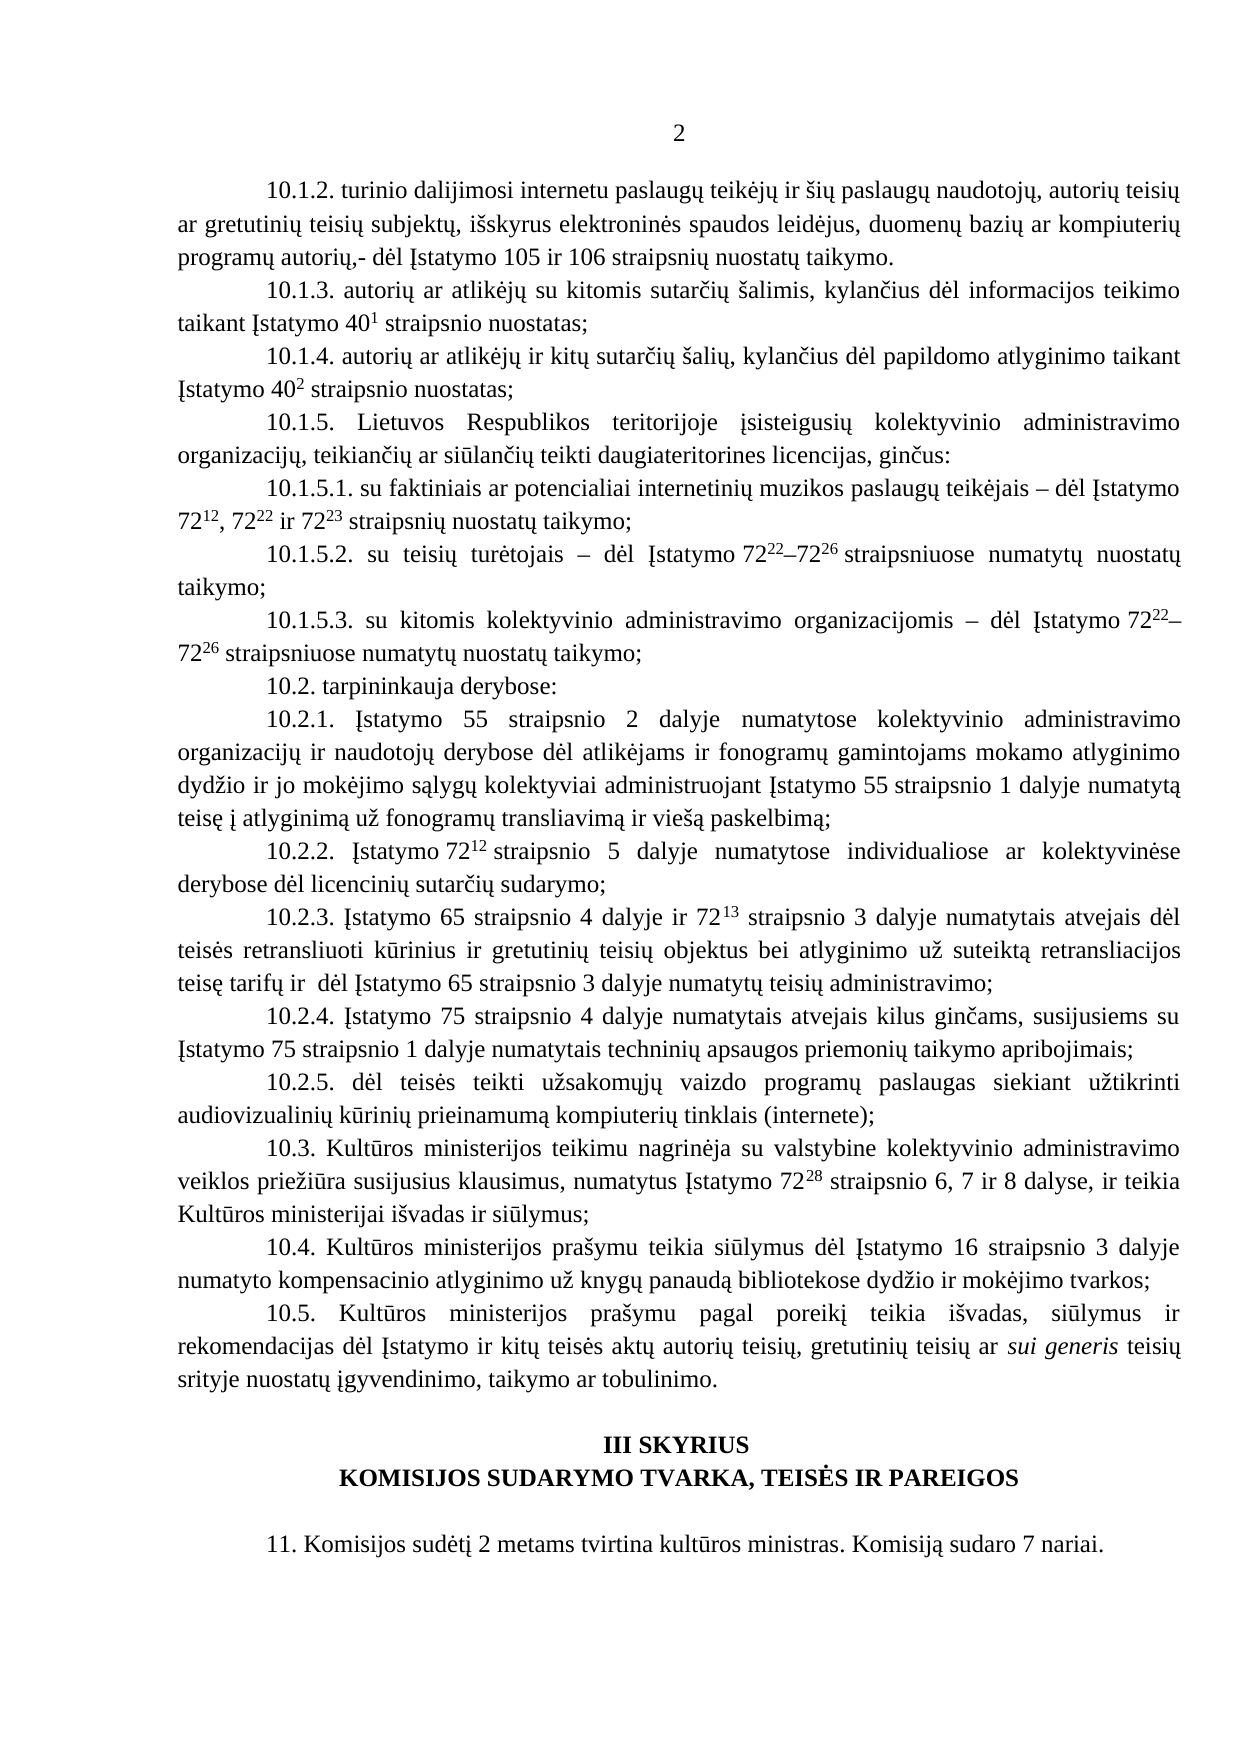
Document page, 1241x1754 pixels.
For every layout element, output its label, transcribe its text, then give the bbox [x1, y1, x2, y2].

text 11. Komisijos sudėtį 2 metams tvirtina kultūros ministras. Komisiją sudaro 7 nariai. [177, 1529, 1181, 1558]
text 10.2.4. Įstatymo 75 straipsnio 4 dalyje numatytais atvejais kilus ginčams, susijusiems su Įstatymo 75 straipsnio 1 dalyje numatytais techninių apsaugos priemonių taikymo apribojimais; [177, 1001, 1181, 1063]
text 10.1.5.1. su faktiniais ar potencialiai internetinių muzikos paslaugų teikėjais – dėl Įstatymo 7212, 7222 ir 7223 straipsnių nuostatų taikymo; [177, 473, 1181, 534]
text 10.1.4. autorių ar atlikėjų ir kitų sutarčių šalių, kylančius dėl papildomo atlyginimo taikant Įstatymo 402 straipsnio nuostatas; [177, 341, 1181, 402]
text 10.4. Kultūros ministerijos prašymu teikia siūlymus dėl Įstatymo 16 straipsnio 3 dalyje numatyto kompensacinio atlyginimo už knygų panaudą bibliotekose dydžio ir mokėjimo tvarkos; [177, 1232, 1181, 1294]
text 10.1.5. Lietuvos Respublikos teritorijoje įsisteigusių kolektyvinio administravimo organizacijų, teikiančių ar siūlančių teikti daugiateritorines licencijas, ginčus: [177, 407, 1181, 468]
text 10.1.3. autorių ar atlikėjų su kitomis sutarčių šalimis, kylančius dėl informacijos teikimo taikant Įstatymo 401 straipsnio nuostatas; [177, 275, 1181, 336]
text 10.1.2. turinio dalijimosi internetu paslaugų teikėjų ir šių paslaugų naudotojų, autorių teisių ar gretutinių teisių subjektų, išskyrus elektroninės spaudos leidėjus, duomenų bazių ar kompiuterių programų autorių,- dėl Įstatymo 105 ir 106 straipsnių nuostatų taikymo. [177, 176, 1181, 270]
text 10.2.3. Įstatymo 65 straipsnio 4 dalyje ir 7213 straipsnio 3 dalyje numatytais atvejais dėl teisės retransliuoti kūrinius ir gretutinių teisių objektus bei atlyginimo už suteiktą retransliacijos teisę tarifų ir dėl Įstatymo 65 straipsnio 3 dalyje numatytų teisių administravimo; [177, 902, 1181, 997]
text 10.2.1. Įstatymo 55 straipsnio 2 dalyje numatytose kolektyvinio administravimo organizacijų ir naudotojų derybose dėl atlikėjams ir fonogramų gamintojams mokamo atlyginimo dydžio ir jo mokėjimo sąlygų kolektyviai administruojant Įstatymo 55 straipsnio 1 dalyje numatytą teisę į atlyginimą už fonogramų transliavimą ir viešą paskelbimą; [177, 704, 1181, 832]
text 10.2. tarpininkauja derybose: [177, 671, 1181, 700]
text III SKYRIUS [177, 1430, 1181, 1459]
text 10.5. Kultūros ministerijos prašymu pagal poreikį teikia išvadas, siūlymus ir rekomendacijas dėl Įstatymo ir kitų teisės aktų autorių teisių, gretutinių teisių ar sui generis teisių srityje nuostatų įgyvendinimo, taikymo ar tobulinimo. [177, 1298, 1181, 1393]
text 10.1.5.3. su kitomis kolektyvinio administravimo organizacijomis – dėl Įstatymo 7222–7226 straipsniuose numatytų nuostatų taikymo; [177, 605, 1181, 667]
text 10.3. Kultūros ministerijos teikimu nagrinėja su valstybine kolektyvinio administravimo veiklos priežiūra susijusius klausimus, numatytus Įstatymo 7228 straipsnio 6, 7 ir 8 dalyse, ir teikia Kultūros ministerijai išvadas ir siūlymus; [177, 1133, 1181, 1228]
text 10.1.5.2. su teisių turėtojais – dėl Įstatymo 7222–7226 straipsniuose numatytų nuostatų taikymo; [177, 539, 1181, 601]
text 10.2.5. dėl teisės teikti užsakomųjų vaizdo programų paslaugas siekiant užtikrinti audiovizualinių kūrinių prieinamumą kompiuterių tinklais (internete); [177, 1067, 1181, 1129]
text 10.2.2. Įstatymo 7212 straipsnio 5 dalyje numatytose individualiose ar kolektyvinėse derybose dėl licencinių sutarčių sudarymo; [177, 836, 1181, 898]
text KOMISIJOS SUDARYMO TVARKA, TEISĖS IR PAREIGOS [177, 1463, 1181, 1492]
